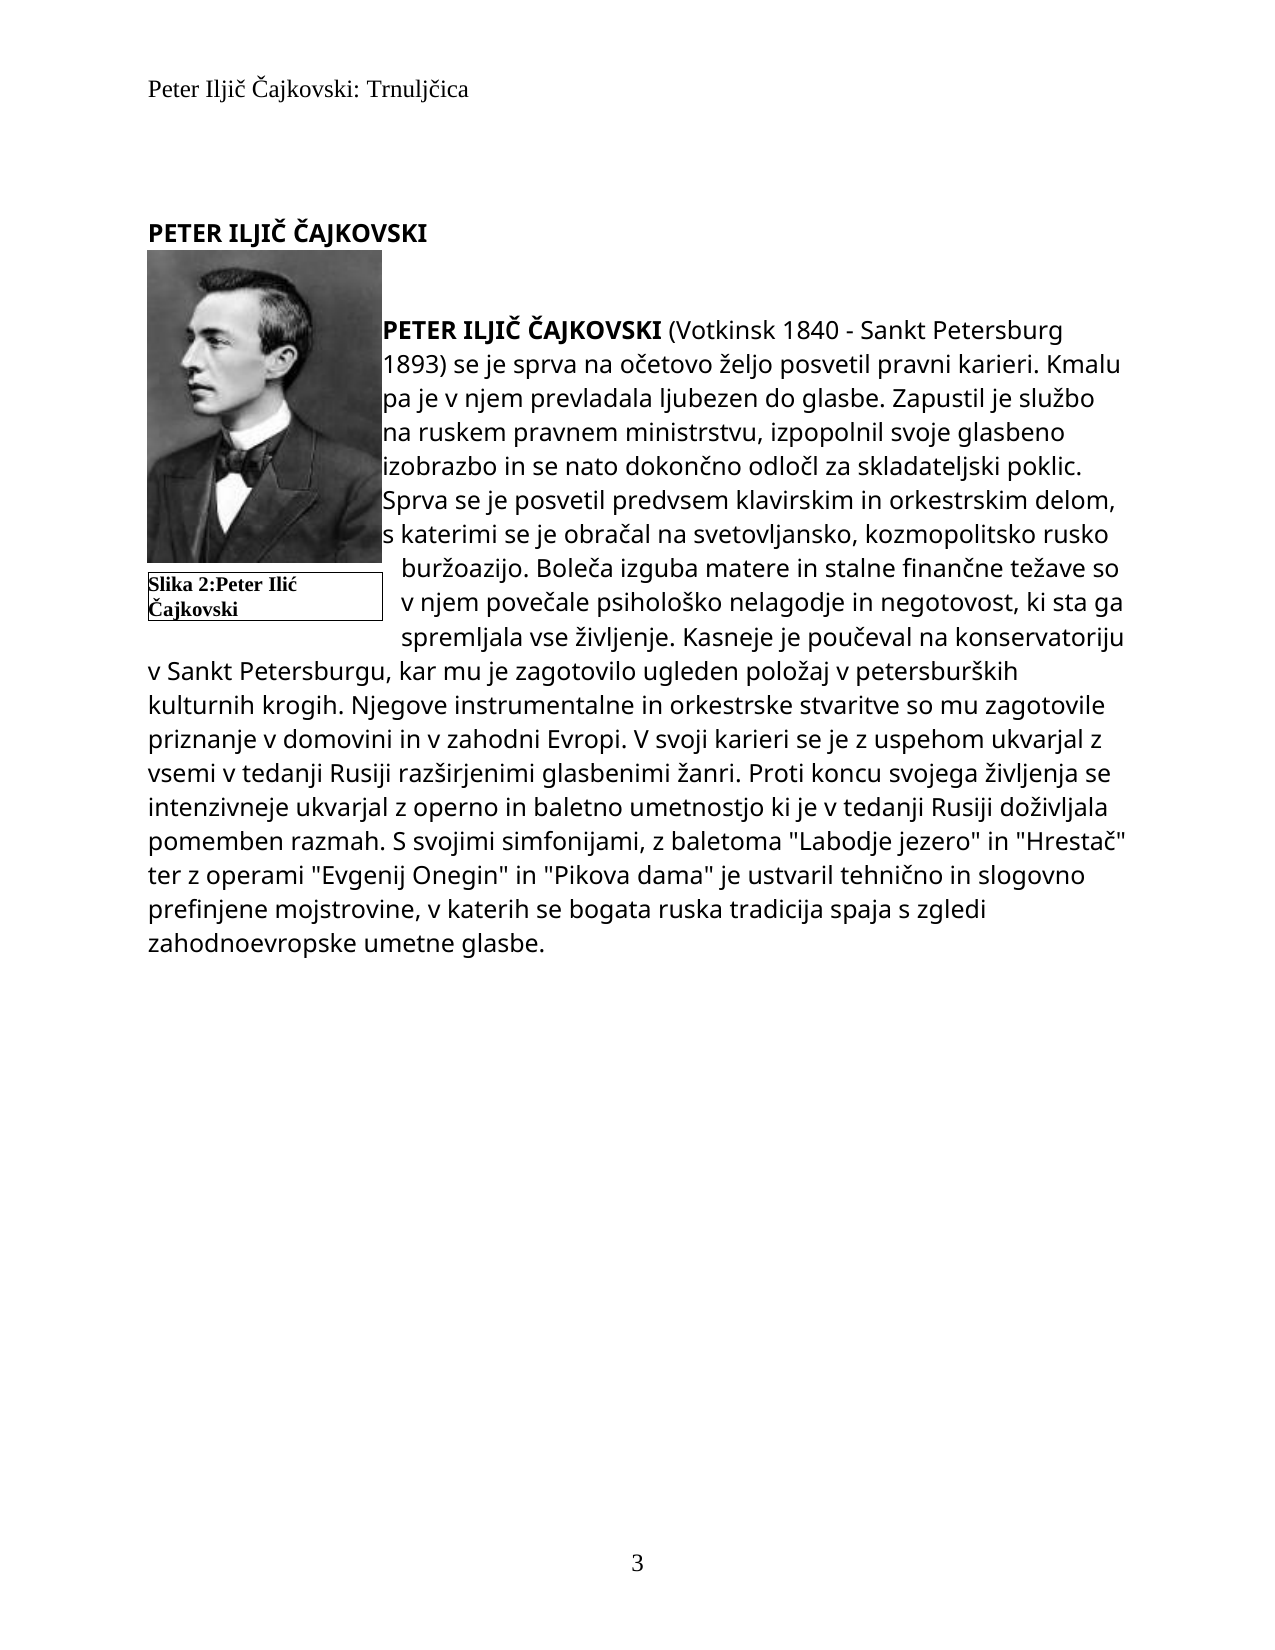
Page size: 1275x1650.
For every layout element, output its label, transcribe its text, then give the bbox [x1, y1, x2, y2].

text Slika 2:Peter Ilić Čajkovski [149, 573, 382, 620]
text PETER ILJIČ ČAJKOVSKI (Votkinsk 1840 - Sankt Petersburg 1893) se je sprva na očetovo željo posvetil pravni karieri. Kmalu pa je v njem prevladala ljubezen do glasbe. Zapustil je službo na ruskem pravnem ministrstvu, izpopolnil svoje glasbeno izobrazbo in se nato dokončno odločl za skladateljski poklic. Sprva se je posvetil predvsem klavirskim in orkestrskim delom, s katerimi se je obračal na svetovljansko, kozmopolitsko rusko buržoazijo. Boleča izguba matere in stalne finančne težave so v njem povečale psihološko nelagodje in negotovost, ki sta ga spremljala vse življenje. Kasneje je poučeval na konservatoriju v Sankt Petersburgu, kar mu je zagotovilo ugleden položaj v petersburških kulturnih krogih. Njegove instrumentalne in orkestrske stvaritve so mu zagotovile priznanje v domovini in v zahodni Evropi. V svoji karieri se je z uspehom ukvarjal z vsemi v tedanji Rusiji razširjenimi glasbenimi žanri. Proti koncu svojega življenja se intenzivneje ukvarjal z operno in baletno umetnostjo ki je v tedanji Rusiji doživljala pomemben razmah. S svojimi simfonijami, z baletoma "Labodje jezero" in "Hrestač" ter z operami "Evgenij Onegin" in "Pikova dama" je ustvaril tehnično in slogovno prefinjene mojstrovine, v katerih se bogata ruska tradicija spaja s zgledi zahodnoevropske umetne glasbe. [148, 313, 1127, 960]
text PETER ILJIČ ČAJKOVSKI [148, 182, 1127, 250]
picture [147, 250, 384, 563]
